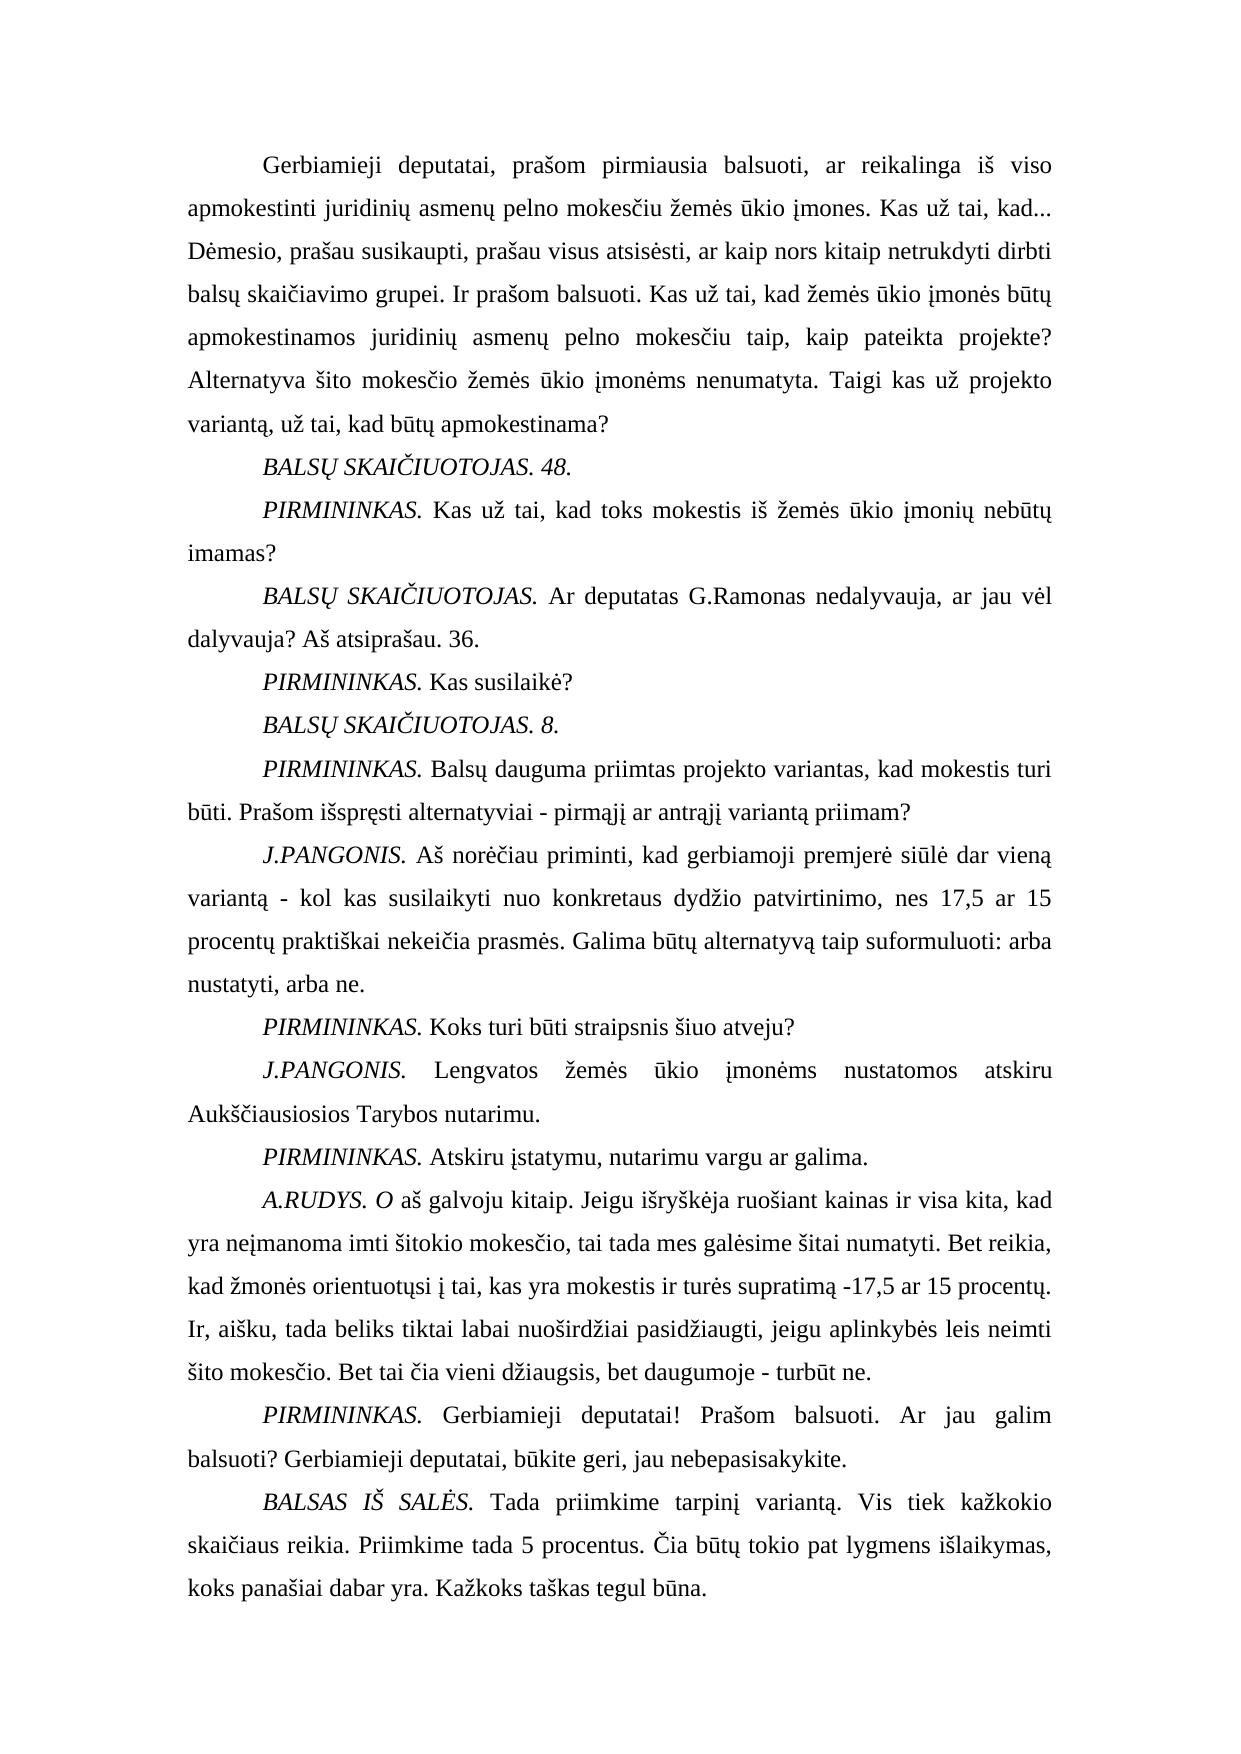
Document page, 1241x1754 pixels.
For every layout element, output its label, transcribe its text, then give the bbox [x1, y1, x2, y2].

text BALSŲ SKAIČIUOTOJAS. 8. [187, 711, 1053, 739]
text Gerbiamieji deputatai, prašom pirmiausia balsuoti, ar reikalinga iš viso apmokestinti juridinių asmenų pelno mokesčiu žemės ūkio įmones. Kas už tai, kad... Dėmesio, prašau susikaupti, prašau visus atsisėsti, ar kaip nors kitaip netrukdyti dirbti balsų skaičiavimo grupei. Ir prašom balsuoti. Kas už tai, kad žemės ūkio įmonės būtų apmokestinamos juridinių asmenų pelno mokesčiu taip, kaip pateikta projekte? Alternatyva šito mokesčio žemės ūkio įmonėms nenumatyta. Taigi kas už projekto variantą, už tai, kad būtų apmokestinama? [187, 150, 1053, 437]
text J.PANGONIS. Aš norėčiau priminti, kad gerbiamoji premjerė siūlė dar vieną variantą - kol kas susilaikyti nuo konkretaus dydžio patvirtinimo, nes 17,5 ar 15 procentų praktiškai nekeičia prasmės. Galima būtų alternatyvą taip suformuluoti: arba nustatyti, arba ne. [187, 840, 1053, 998]
text PIRMININKAS. Kas už tai, kad toks mokestis iš žemės ūkio įmonių nebūtų imamas? [187, 495, 1053, 567]
text A.RUDYS. O aš galvoju kitaip. Jeigu išryškėja ruošiant kainas ir visa kita, kad yra neįmanoma imti šitokio mokesčio, tai tada mes galėsime šitai numatyti. Bet reikia, kad žmonės orientuotųsi į tai, kas yra mokestis ir turės supratimą -17,5 ar 15 procentų. Ir, aišku, tada beliks tiktai labai nuoširdžiai pasidžiaugti, jeigu aplinkybės leis neimti šito mokesčio. Bet tai čia vieni džiaugsis, bet daugumoje - turbūt ne. [187, 1185, 1053, 1386]
text BALSŲ SKAIČIUOTOJAS. 48. [187, 452, 1053, 481]
text J.PANGONIS. Lengvatos žemės ūkio įmonėms nustatomos atskiru Aukščiausiosios Tarybos nutarimu. [187, 1056, 1053, 1127]
text PIRMININKAS. Balsų dauguma priimtas projekto variantas, kad mokestis turi būti. Prašom išspręsti alternatyviai - pirmąjį ar antrąjį variantą prii­mam? [187, 754, 1053, 826]
text PIRMININKAS. Atskiru įstatymu, nutarimu vargu ar galima. [187, 1142, 1053, 1171]
text PIRMININKAS. Gerbiamieji deputatai! Prašom balsuoti. Ar jau galim balsuoti? Gerbiamieji deputatai, būkite geri, jau nebepasisakykite. [187, 1401, 1053, 1472]
text BALSAS IŠ SALĖS. Tada priimkime tarpinį variantą. Vis tiek kažkokio skaičiaus reikia. Priimkime tada 5 procentus. Čia būtų tokio pat lygmens išlaikymas, koks panašiai dabar yra. Kažkoks taškas tegul būna. [187, 1487, 1053, 1602]
text PIRMININKAS. Koks turi būti straipsnis šiuo atveju? [187, 1012, 1053, 1041]
text PIRMININKAS. Kas susilaikė? [187, 667, 1053, 696]
text BALSŲ SKAIČIUOTOJAS. Ar deputatas G.Ramonas nedalyvauja, ar jau vėl dalyvauja? Aš atsiprašau. 36. [187, 581, 1053, 653]
